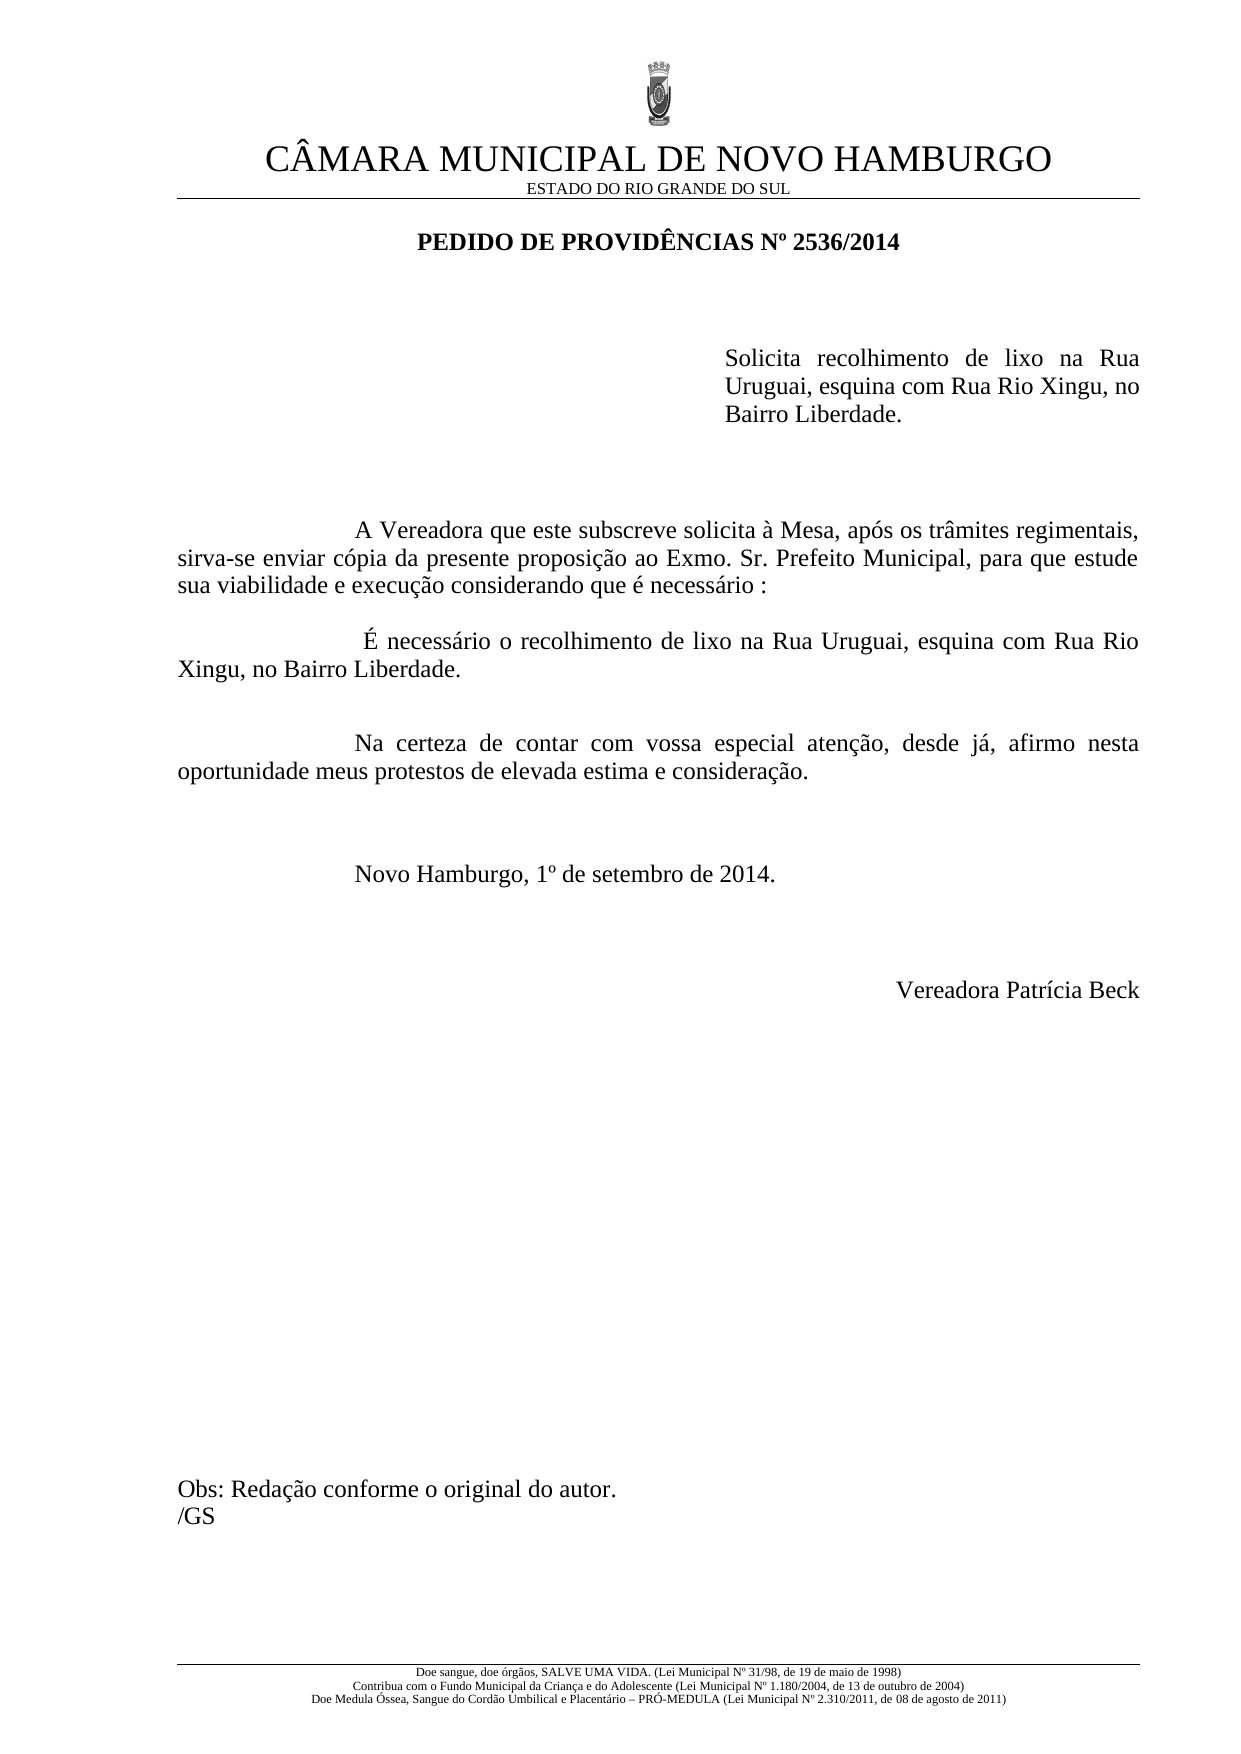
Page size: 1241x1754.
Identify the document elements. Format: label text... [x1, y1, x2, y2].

text Novo Hamburgo, 1º de setembro de 2014. [177, 860, 1140, 887]
text A Vereadora que este subscreve solicita à Mesa, após os trâmites regimentais, sirva-se enviar cópia da presente proposição ao Exmo. Sr. Prefeito Municipal, para que estude sua viabilidade e execução considerando que é necessário : [177, 516, 1140, 599]
text Obs: Redação conforme o original do autor. [177, 1475, 1140, 1502]
text /GS [177, 1502, 1140, 1530]
list Solicita recolhimento de lixo na Rua Uruguai, esquina com Rua Rio Xingu, no Bairro Liberdade. [687, 344, 1140, 428]
text PEDIDO DE PROVIDÊNCIAS Nº 2536/2014 [177, 228, 1140, 256]
text Vereadora Patrícia Beck [649, 976, 1140, 1004]
text É necessário o recolhimento de lixo na Rua Uruguai, esquina com Rua Rio Xingu, no Bairro Liberdade. [177, 627, 1140, 682]
text Na certeza de contar com vossa especial atenção, desde já, afirmo nesta oportunidade meus protestos de elevada estima e consideração. [177, 729, 1140, 785]
